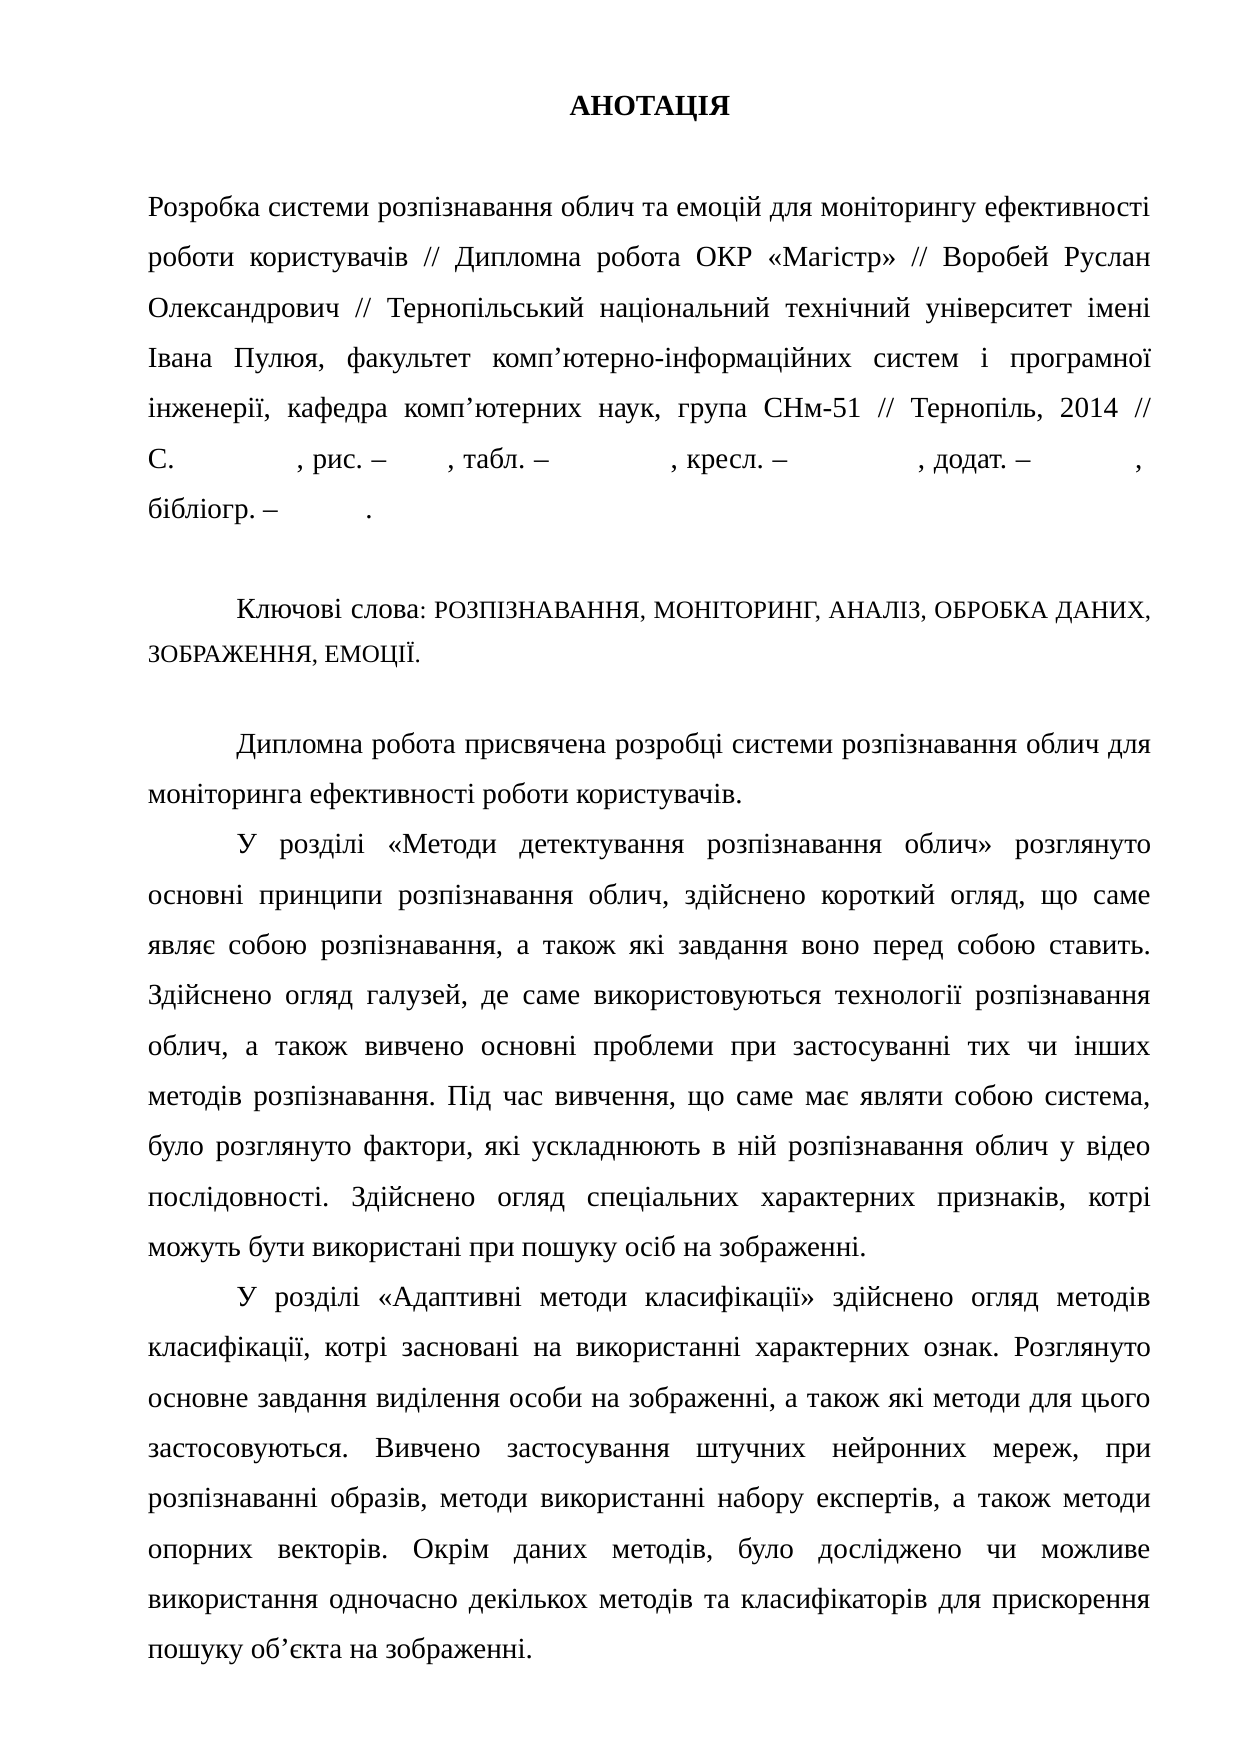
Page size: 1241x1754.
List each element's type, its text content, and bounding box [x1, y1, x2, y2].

text У розділі «Адаптивні методи класифікації» здійснено огляд методів класифікації, котрі засновані на використанні характерних ознак. Розглянуто основне завдання виділення особи на зображенні, а також які методи для цього застосовуються. Вивчено застосування штучних нейронних мереж, при розпізнаванні образів, методи використанні набору експертів, а також методи опорних векторів. Окрім даних методів, було досліджено чи можливе використання одночасно декількох методів та класифікаторів для прискорення пошуку об’єкта на зображенні. [148, 1279, 1152, 1665]
text АНОТАЦІЯ [148, 88, 1152, 122]
text Ключові слова: РОЗПІЗНАВАННЯ, МОНІТОРИНГ, АНАЛІЗ, ОБРОБКА ДАНИХ, ЗОБРАЖЕННЯ, ЕМОЦІЇ. [148, 592, 1152, 668]
text Дипломна робота присвячена розробці системи розпізнавання облич для моніторинга ефективності роботи користувачів. [148, 726, 1152, 810]
text У розділі «Методи детектування розпізнавання облич» розглянуто основні принципи розпізнавання облич, здійснено короткий огляд, що саме являє собою розпізнавання, а також які завдання воно перед собою ставить. Здійснено огляд галузей, де саме використовуються технології розпізнавання облич, а також вивчено основні проблеми при застосуванні тих чи інших методів розпізнавання. Під час вивчення, що саме має являти собою система, було розглянуто фактори, які ускладнюють в ній розпізнавання облич у відео послідовності. Здійснено огляд спеціальних характерних признаків, котрі можуть бути використані при пошуку осіб на зображенні. [148, 826, 1152, 1262]
text Розробка системи розпізнавання облич та емоцій для моніторингу ефективності роботи користувачів // Дипломна робота ОКР «Магістр» // Воробей Руслан Олександрович // Тернопільський національний технічний університет імені Івана Пулюя, факультет комп’ютерно-інформаційних систем і програмної інженерії, кафедра комп’ютерних наук, група СНм-51 // Тернопіль, 2014 // С. , рис. – , табл. – , кресл. – , додат. – , бібліогр. – . [148, 189, 1152, 524]
